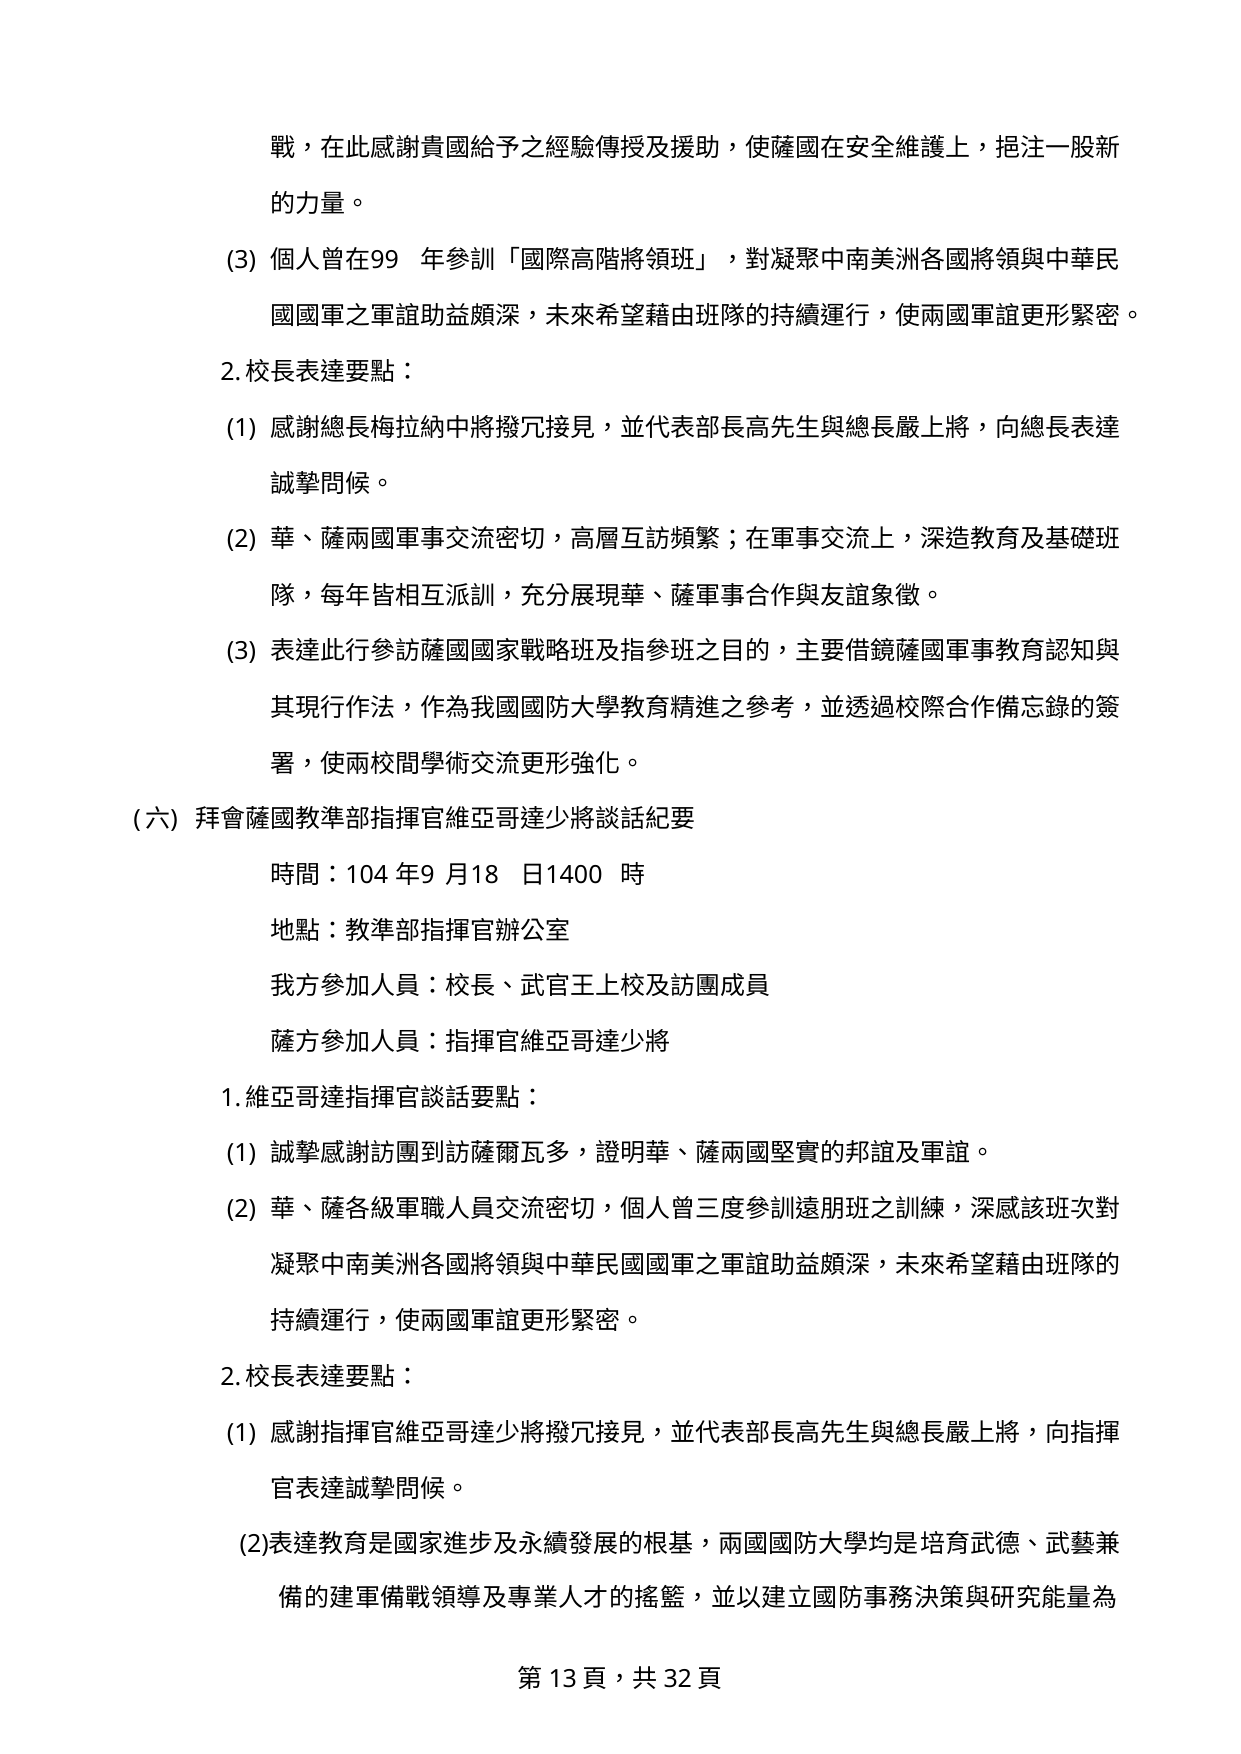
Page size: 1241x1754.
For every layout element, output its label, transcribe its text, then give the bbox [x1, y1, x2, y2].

text 戰，在此感謝貴國給予之經驗傳授及援助，使薩國在安全維護上，挹注一股新的力量。 [220, 127, 1120, 221]
text (1)感謝指揮官維亞哥達少將撥冗接見，並代表部長高先生與總長嚴上將，向指揮官表達誠摯問候。 [220, 1411, 1120, 1505]
text 我方參加人員：校長、武官王上校及訪團成員 [270, 965, 1120, 1003]
text (六)拜會薩國教準部指揮官維亞哥達少將談話紀要 [120, 798, 1120, 836]
text (3)表達此行參訪薩國國家戰略班及指參班之目的，主要借鏡薩國軍事教育認知與其現行作法，作為我國國防大學教育精進之參考，並透過校際合作備忘錄的簽署，使兩校間學術交流更形強化。 [220, 630, 1120, 780]
text 2.校長表達要點： [220, 1356, 1120, 1393]
text (2)華、薩兩國軍事交流密切，高層互訪頻繁；在軍事交流上，深造教育及基礎班隊，每年皆相互派訓，充分展現華、薩軍事合作與友誼象徵。 [220, 518, 1120, 612]
text 時間：104年9月18日1400時 [270, 854, 1120, 891]
text 2.校長表達要點： [220, 351, 1120, 388]
text 1.維亞哥達指揮官談話要點： [220, 1076, 1120, 1114]
text (1)誠摯感謝訪團到訪薩爾瓦多，證明華、薩兩國堅實的邦誼及軍誼。 [220, 1132, 1120, 1169]
text 地點：教準部指揮官辦公室 [270, 909, 1120, 947]
text 薩方參加人員：指揮官維亞哥達少將 [270, 1021, 1120, 1058]
text (2)表達教育是國家進步及永續發展的根基，兩國國防大學均是培育武德、武藝兼備的建軍備戰領導及專業人才的搖籃，並以建立國防事務決策與研究能量為 [239, 1523, 1120, 1614]
text (1)感謝總長梅拉納中將撥冗接見，並代表部長高先生與總長嚴上將，向總長表達誠摯問候。 [220, 406, 1120, 500]
text (3)個人曾在99年參訓「國際高階將領班」，對凝聚中南美洲各國將領與中華民國國軍之軍誼助益頗深，未來希望藉由班隊的持續運行，使兩國軍誼更形緊密。 [220, 239, 1120, 333]
text (2)華、薩各級軍職人員交流密切，個人曾三度參訓遠朋班之訓練，深感該班次對凝聚中南美洲各國將領與中華民國國軍之軍誼助益頗深，未來希望藉由班隊的持續運行，使兩國軍誼更形緊密。 [220, 1188, 1120, 1338]
